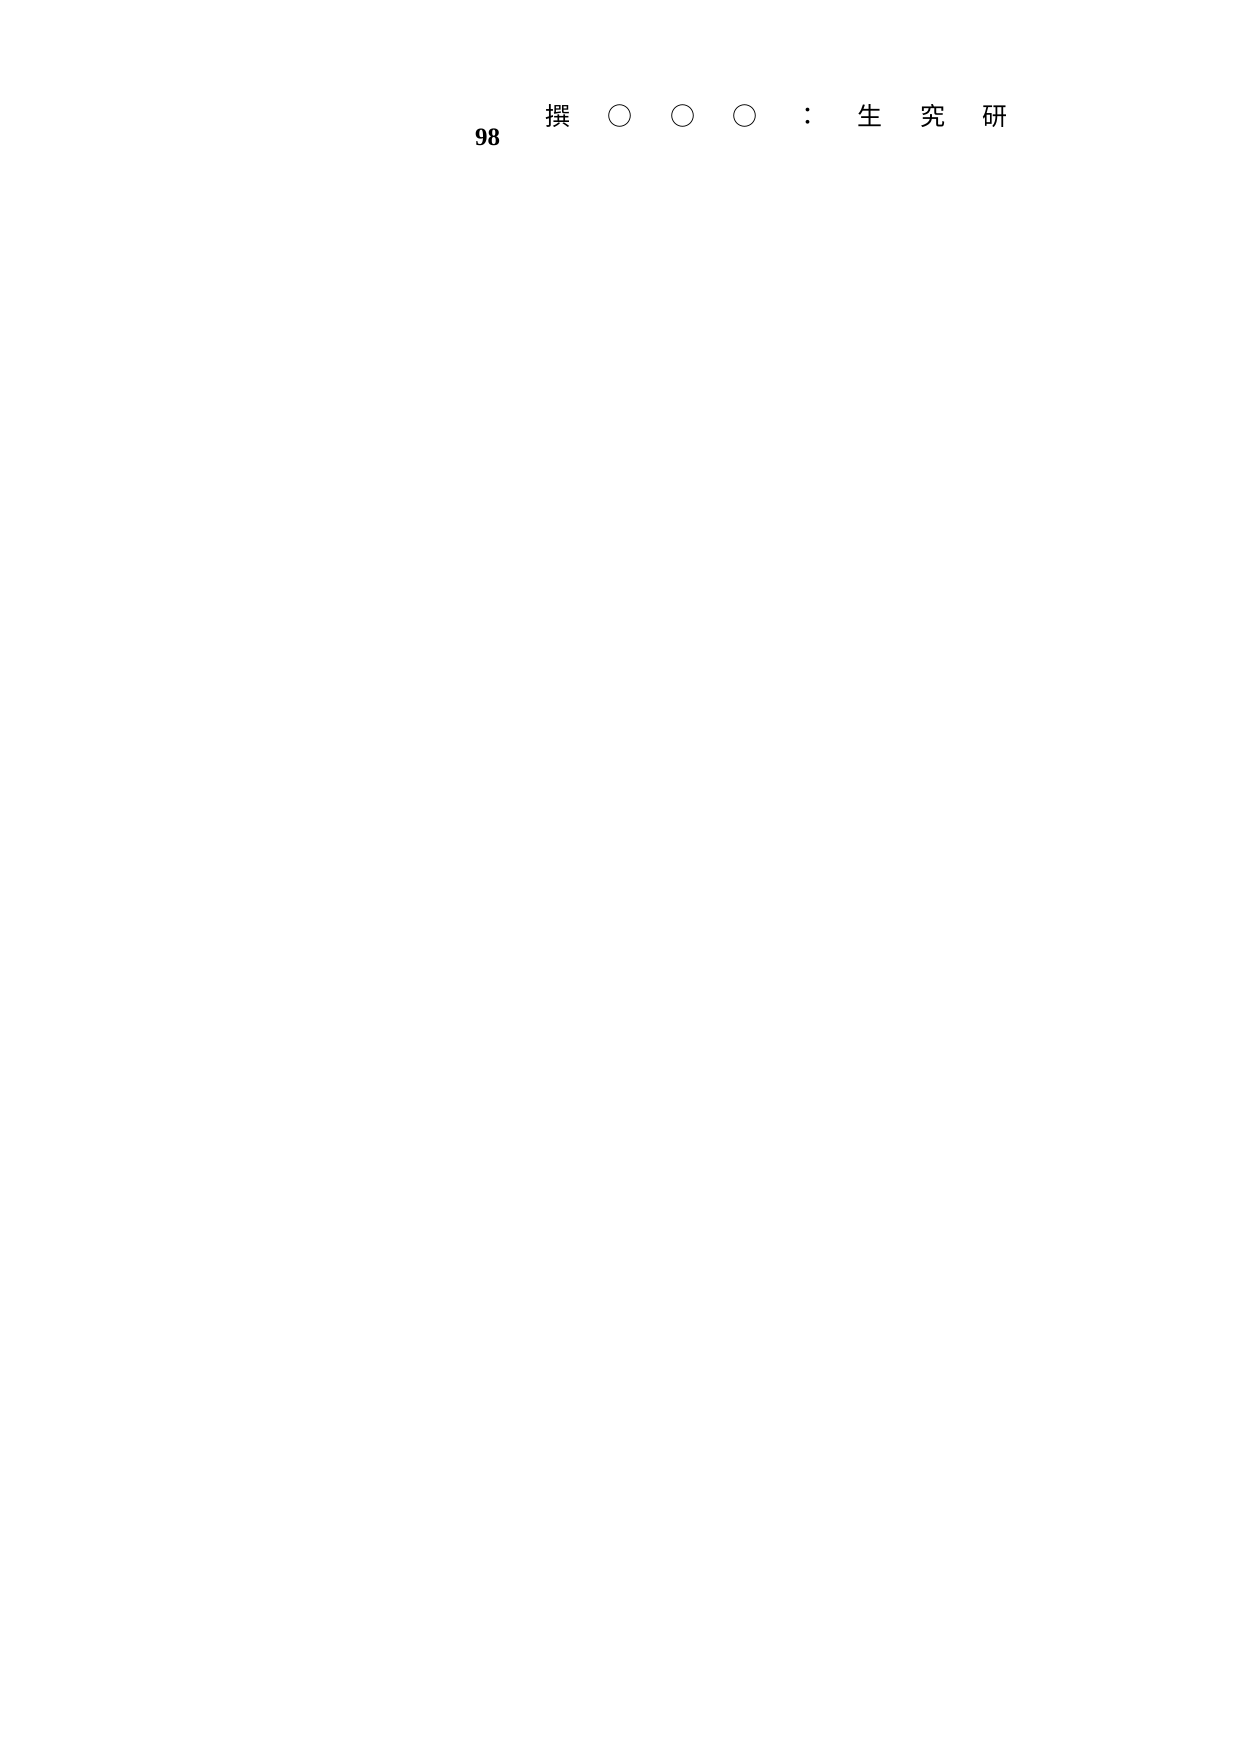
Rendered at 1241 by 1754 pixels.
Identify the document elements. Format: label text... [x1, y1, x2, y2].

table_cell 98 [448, 89, 526, 164]
table_cell 研究生：○○○ 撰 [526, 89, 1026, 164]
